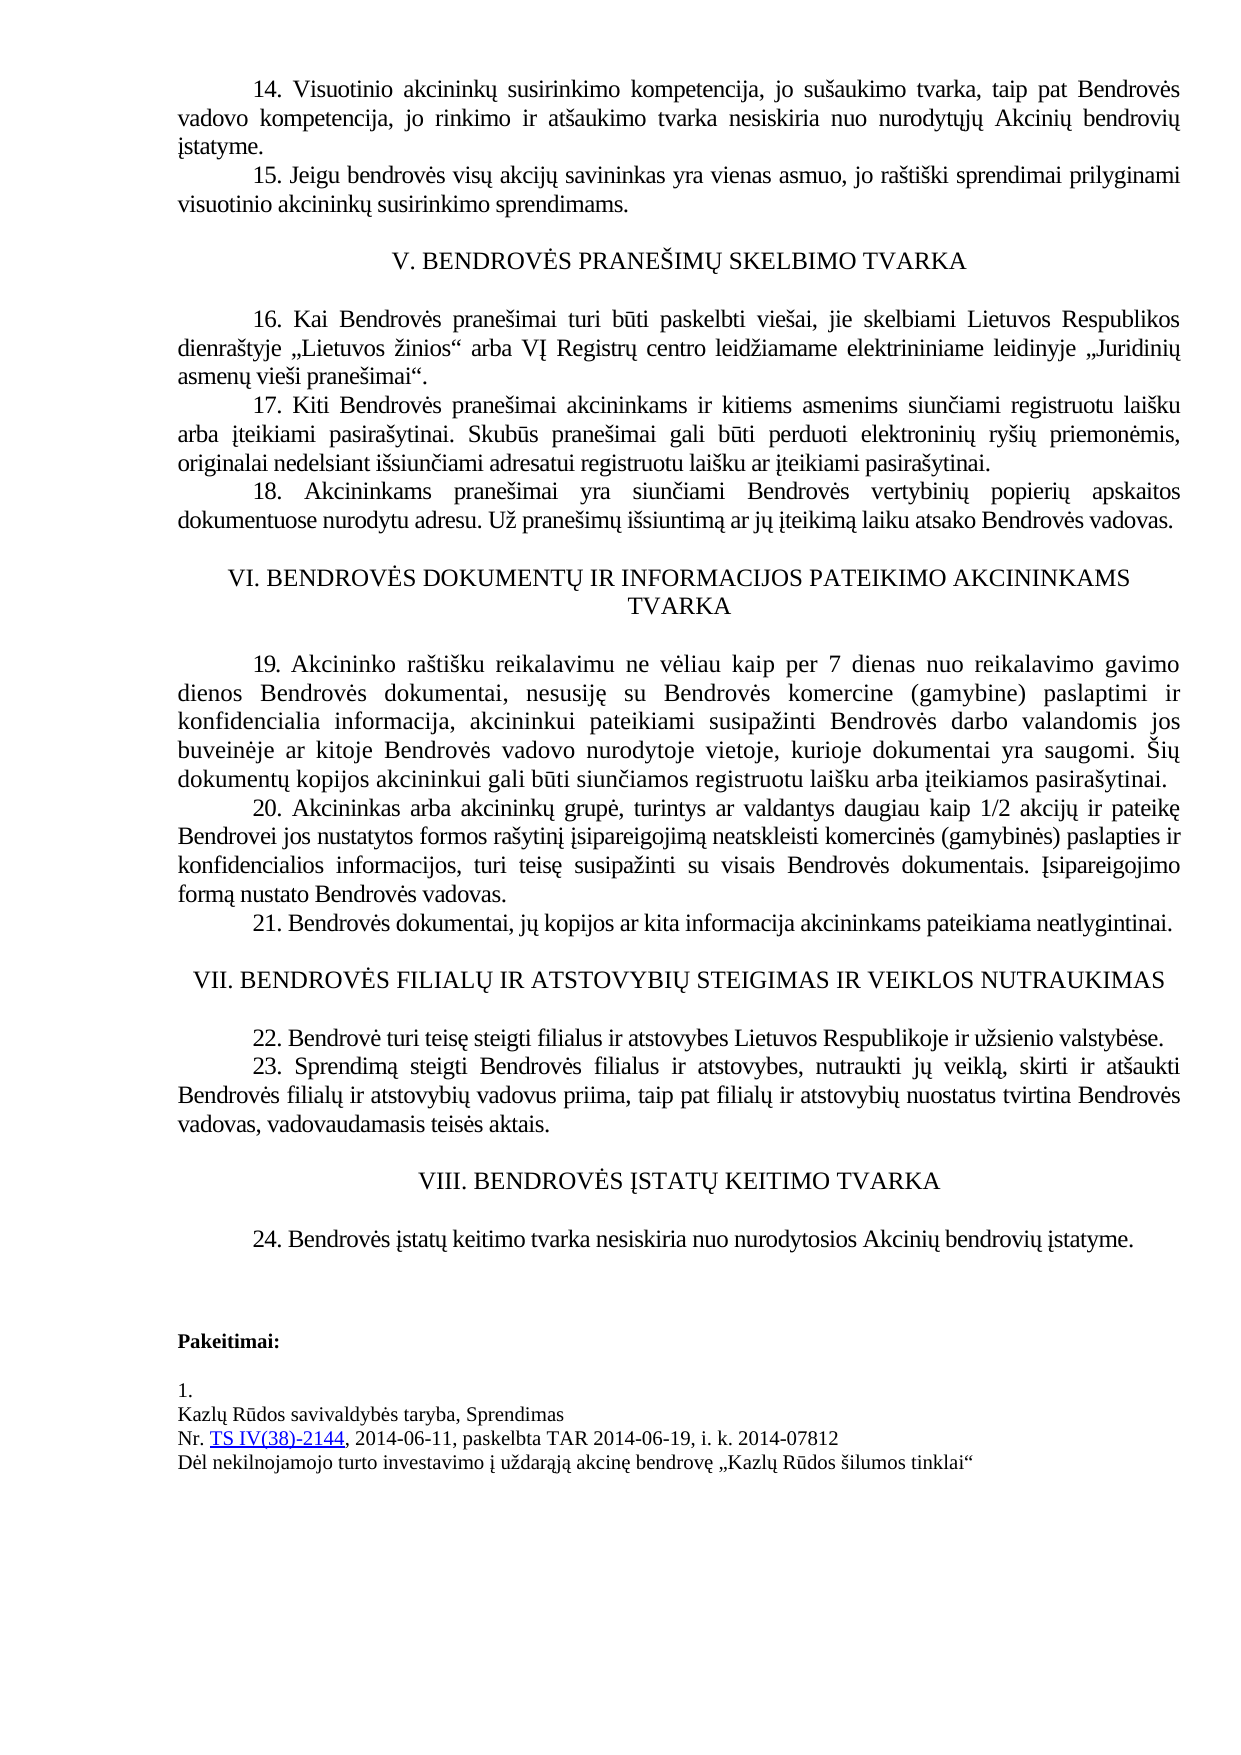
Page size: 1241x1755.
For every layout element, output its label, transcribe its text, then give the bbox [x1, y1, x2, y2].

text VII. BENDROVĖS FILIALŲ IR ATSTOVYBIŲ STEIGIMAS IR VEIKLOS NUTRAUKIMAS [177, 965, 1181, 994]
text V. BENDROVĖS PRANEŠIMŲ SKELBIMO TVARKA [177, 246, 1181, 275]
text 17. Kiti Bendrovės pranešimai akcininkams ir kitiems asmenims siunčiami registruotu laišku arba įteikiami pasirašytinai. Skubūs pranešimai gali būti perduoti elektroninių ryšių priemonėmis, originalai nedelsiant išsiunčiami adresatui registruotu laišku ar įteikiami pasirašytinai. [177, 390, 1181, 476]
text 15. Jeigu bendrovės visų akcijų savininkas yra vienas asmuo, jo raštiški sprendimai prilyginami visuotinio akcininkų susirinkimo sprendimams. [177, 160, 1181, 218]
text 18. Akcininkams pranešimai yra siunčiami Bendrovės vertybinių popierių apskaitos dokumentuose nurodytu adresu. Už pranešimų išsiuntimą ar jų įteikimą laiku atsako Bendrovės vadovas. [177, 476, 1181, 534]
text 16. Kai Bendrovės pranešimai turi būti paskelbti viešai, jie skelbiami Lietuvos Respublikos dienraštyje „Lietuvos žinios“ arba VĮ Registrų centro leidžiamame elektrininiame leidinyje „Juridinių asmenų vieši pranešimai“. [177, 304, 1181, 390]
text Nr. TS IV(38)-2144, 2014-06-11, paskelbta TAR 2014-06-19, i. k. 2014-07812 [177, 1426, 1181, 1450]
text 19. Akcininko raštišku reikalavimu ne vėliau kaip per 7 dienas nuo reikalavimo gavimo dienos Bendrovės dokumentai, nesusiję su Bendrovės komercine (gamybine) paslaptimi ir konfidencialia informacija, akcininkui pateikiami susipažinti Bendrovės darbo valandomis jos buveinėje ar kitoje Bendrovės vadovo nurodytoje vietoje, kurioje dokumentai yra saugomi. Šių dokumentų kopijos akcininkui gali būti siunčiamos registruotu laišku arba įteikiamos pasirašytinai. [177, 649, 1181, 793]
text 22. Bendrovė turi teisę steigti filialus ir atstovybes Lietuvos Respublikoje ir užsienio valstybėse. [177, 1023, 1181, 1051]
text 21. Bendrovės dokumentai, jų kopijos ar kita informacija akcininkams pateikiama neatlygintinai. [177, 908, 1181, 936]
text VIII. BENDROVĖS ĮSTATŲ KEITIMO TVARKA [177, 1166, 1181, 1195]
text 24. Bendrovės įstatų keitimo tvarka nesiskiria nuo nurodytosios Akcinių bendrovių įstatyme. [177, 1224, 1181, 1253]
text 1. [177, 1378, 1181, 1402]
text 14. Visuotinio akcininkų susirinkimo kompetencija, jo sušaukimo tvarka, taip pat Bendrovės vadovo kompetencija, jo rinkimo ir atšaukimo tvarka nesiskiria nuo nurodytųjų Akcinių bendrovių įstatyme. [177, 74, 1181, 160]
text 23. Sprendimą steigti Bendrovės filialus ir atstovybes, nutraukti jų veiklą, skirti ir atšaukti Bendrovės filialų ir atstovybių vadovus priima, taip pat filialų ir atstovybių nuostatus tvirtina Bendrovės vadovas, vadovaudamasis teisės aktais. [177, 1051, 1181, 1138]
text Dėl nekilnojamojo turto investavimo į uždarąją akcinę bendrovę „Kazlų Rūdos šilumos tinklai“ [177, 1450, 1181, 1474]
text Pakeitimai: [177, 1329, 1181, 1353]
text VI. BENDROVĖS DOKUMENTŲ IR INFORMACIJOS PATEIKIMO AKCININKAMS TVARKA [177, 563, 1181, 620]
text 20. Akcininkas arba akcininkų grupė, turintys ar valdantys daugiau kaip 1/2 akcijų ir pateikę Bendrovei jos nustatytos formos rašytinį įsipareigojimą neatskleisti komercinės (gamybinės) paslapties ir konfidencialios informacijos, turi teisę susipažinti su visais Bendrovės dokumentais. Įsipareigojimo formą nustato Bendrovės vadovas. [177, 793, 1181, 908]
text Kazlų Rūdos savivaldybės taryba, Sprendimas [177, 1402, 1181, 1426]
